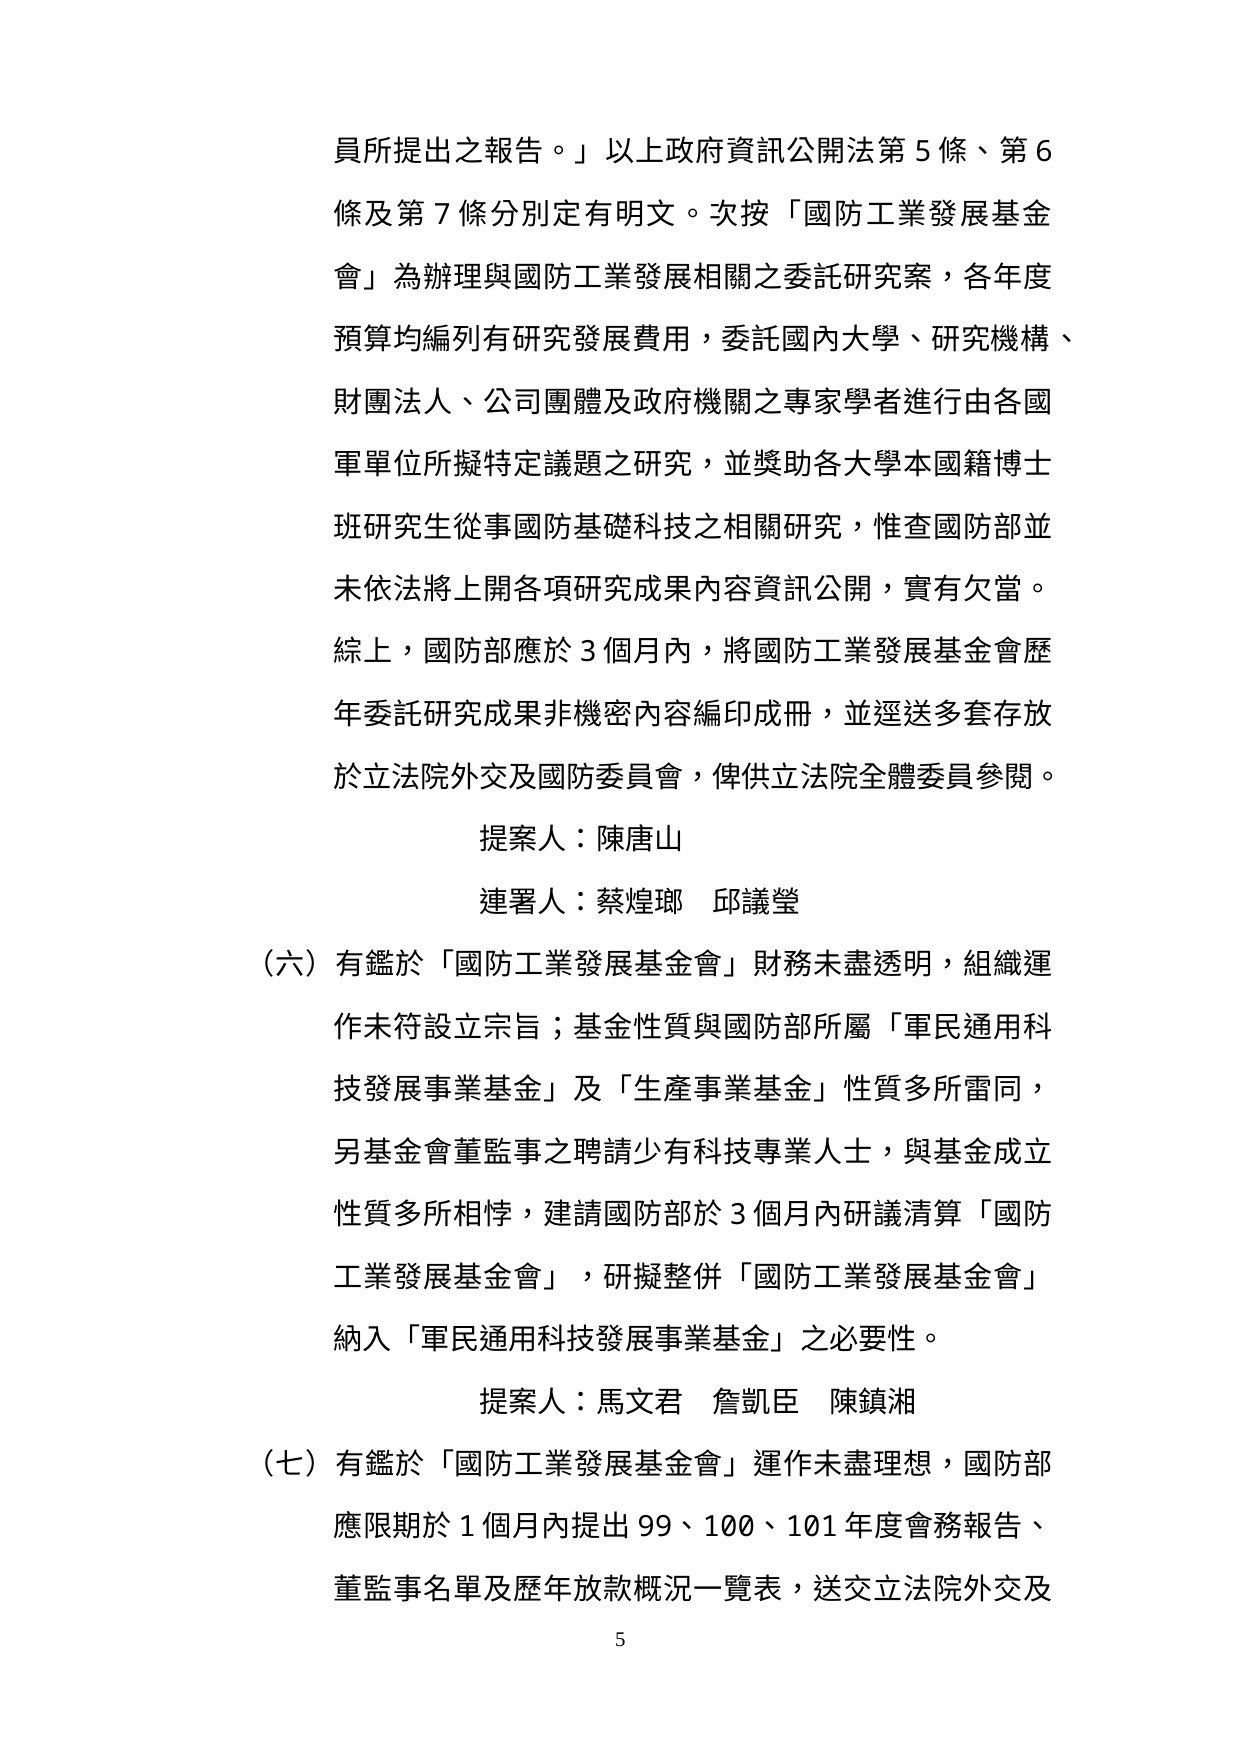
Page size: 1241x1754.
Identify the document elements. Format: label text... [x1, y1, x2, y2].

text （六）有鑑於「國防工業發展基金會」財務未盡透明，組織運作未符設立宗旨；基金性質與國防部所屬「軍民通用科技發展事業基金」及「生產事業基金」性質多所雷同，另基金會董監事之聘請少有科技專業人士，與基金成立性質多所相悖，建請國防部於3個月內研議清算「國防工業發展基金會」，研擬整併「國防工業發展基金會」納入「軍民通用科技發展事業基金」之必要性。 [246, 920, 1053, 1358]
text 連署人：蔡煌瑯 邱議瑩 [187, 858, 1053, 920]
text 提案人：陳唐山 [187, 795, 1053, 858]
text （七）有鑑於「國防工業發展基金會」運作未盡理想，國防部應限期於1個月內提出99、100、101年度會務報告、董監事名單及歷年放款概況一覽表，送交立法院外交及 [246, 1420, 1053, 1608]
text （五）按「政府資訊應依本法主動公開或應人民申請提供之。」、「與人民權益攸關之施政、措施及其他有關之政府資訊，以主動公開為原則，並應適時為之。」、「前項第5款所稱研究報告，指由政府機關編列預算委託專家、學者進行之報告或派赴國外從事考察、進修、研究或實習人員所提出之報告。」以上政府資訊公開法第5條、第6條及第7條分別定有明文。次按「國防工業發展基金會」為辦理與國防工業發展相關之委託研究案，各年度預算均編列有研究發展費用，委託國內大學、研究機構、財團法人、公司團體及政府機關之專家學者進行由各國軍單位所擬特定議題之研究，並獎助各大學本國籍博士班研究生從事國防基礎科技之相關研究，惟查國防部並未依法將上開各項研究成果內容資訊公開，實有欠當。綜上，國防部應於3個月內，將國防工業發展基金會歷年委託研究成果非機密內容編印成冊，並逕送多套存放於立法院外交及國防委員會，俾供立法院全體委員參閱。 [246, 108, 1053, 795]
text 提案人：馬文君 詹凱臣 陳鎮湘 [187, 1358, 1053, 1420]
